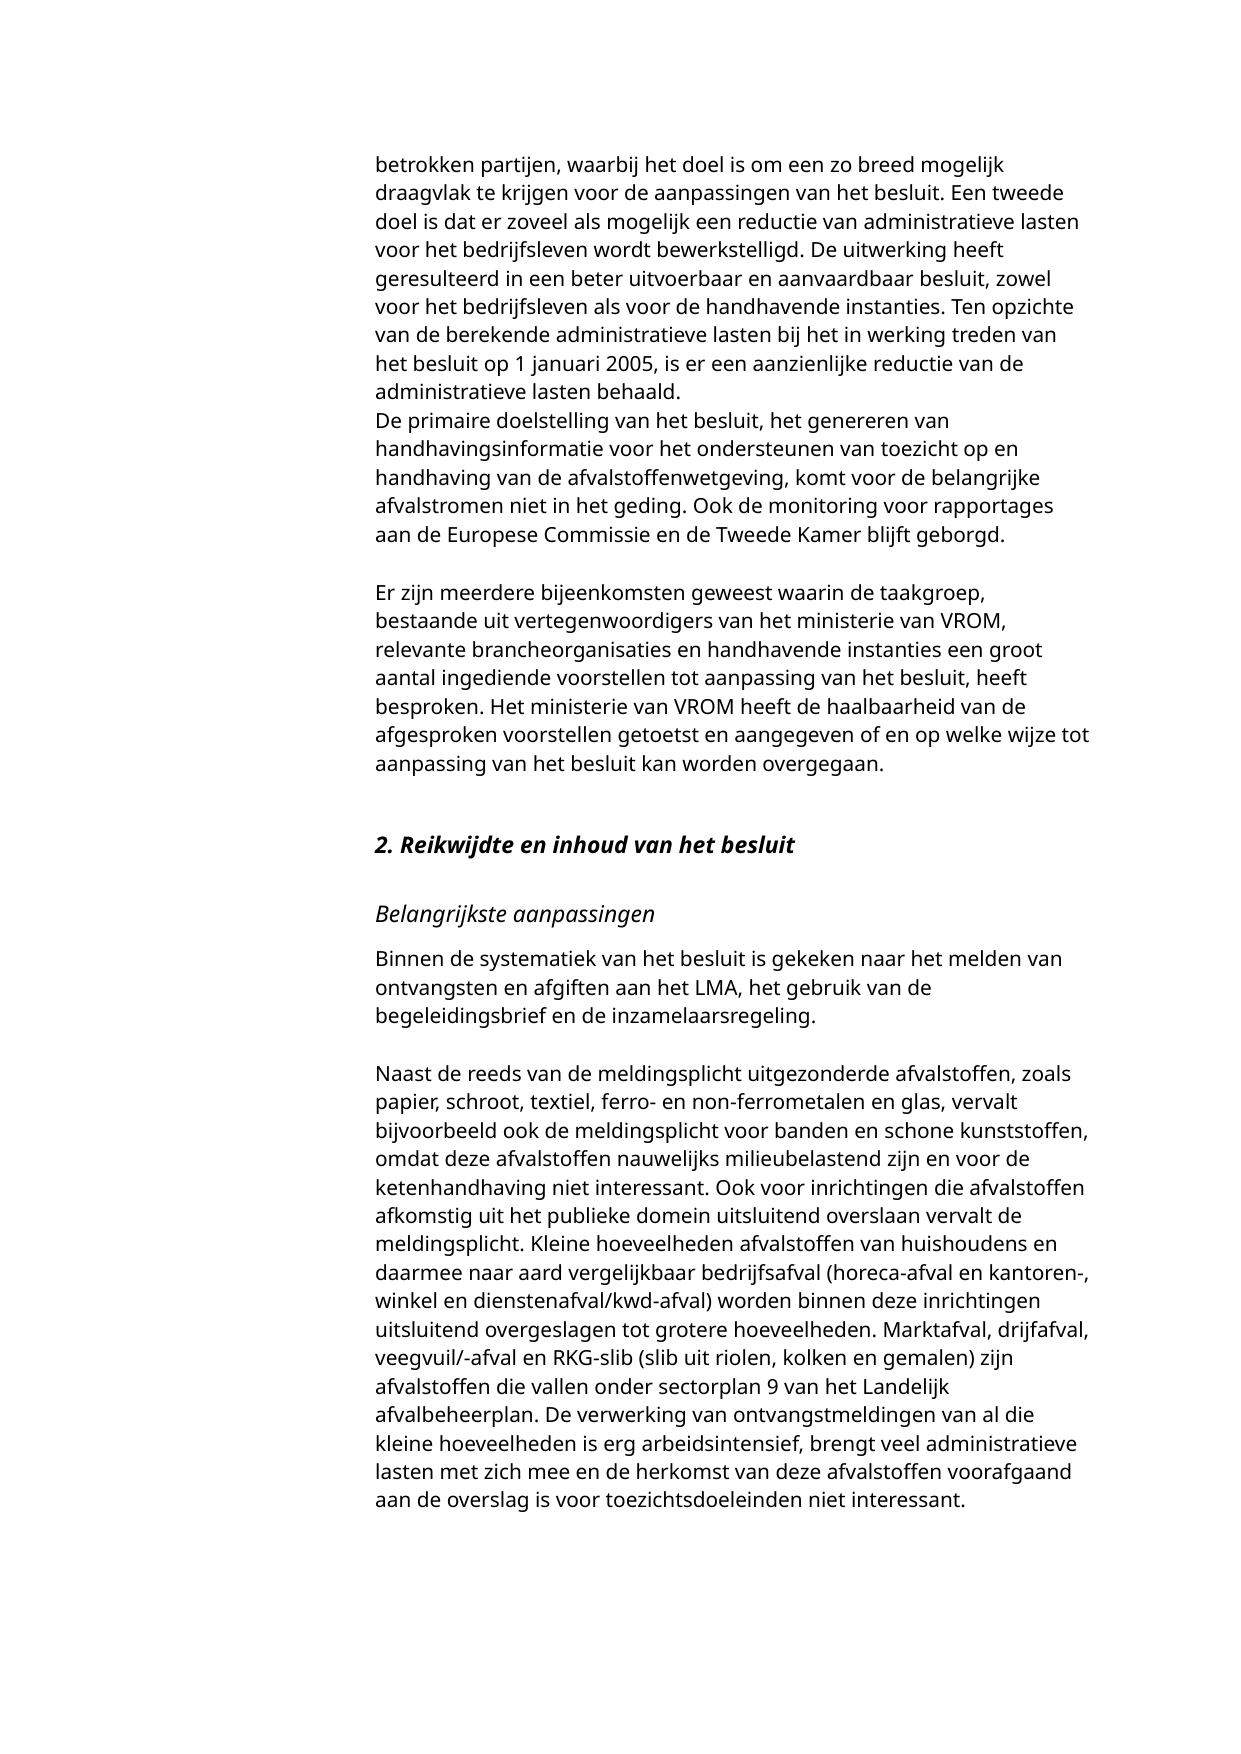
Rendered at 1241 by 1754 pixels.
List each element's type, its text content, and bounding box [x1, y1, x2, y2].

text De primaire doelstelling van het besluit, het genereren van handhavingsinformatie voor het ondersteunen van toezicht op en handhaving van de afvalstoffenwetgeving, komt voor de belangrijke afvalstromen niet in het geding. Ook de monitoring voor rapportages aan de Europese Commissie en de Tweede Kamer blijft geborgd. [375, 434, 1090, 577]
text Naast de reeds van de meldingsplicht uitgezonderde afvalstoffen, zoals papier, schroot, textiel, ferro- en non-ferrometalen en glas, vervalt bijvoorbeeld ook de meldingsplicht voor banden en schone kunststoffen, omdat deze afvalstoffen nauwelijks milieubelastend zijn en voor de ketenhandhaving niet interessant. Ook voor inrichtingen die afvalstoffen afkomstig uit het publieke domein uitsluitend overslaan vervalt de meldingsplicht. Kleine hoeveelheden afvalstoffen van huishoudens en daarmee naar aard vergelijkbaar bedrijfsafval (horeca-afval en kantoren-, winkel en dienstenafval/kwd-afval) worden binnen deze inrichtingen uitsluitend overgeslagen tot grotere hoeveelheden. Marktafval, drijfafval, veegvuil/-afval en RKG-slib (slib uit riolen, kolken en gemalen) zijn afvalstoffen die vallen onder sectorplan 9 van het Landelijk afvalbeheerplan. De verwerking van ontvangstmeldingen van al die kleine hoeveelheden is erg arbeidsintensief, brengt veel administratieve lasten met zich mee en de herkomst van deze afvalstoffen voorafgaand aan de overslag is voor toezichtsdoeleinden niet interessant. [375, 1087, 1090, 1542]
text Er zijn meerdere bijeenkomsten geweest waarin de taakgroep, bestaande uit vertegenwoordigers van het ministerie van VROM, relevante brancheorganisaties en handhavende instanties een groot aantal ingediende voorstellen tot aanpassing van het besluit, heeft besproken. Het ministerie van VROM heeft de haalbaarheid van de afgesproken voorstellen getoetst en aangegeven of en op welke wijze tot aanpassing van het besluit kan worden overgegaan. [375, 607, 1090, 806]
subtitle 2. Reikwijdte en inhoud van het besluit [375, 858, 1090, 889]
subtitle Belangrijkste aanpassingen [375, 926, 1090, 958]
text Binnen de systematiek van het besluit is gekeken naar het melden van ontvangsten en afgiften aan het LMA, het gebruik van de begeleidingsbrief en de inzamelaarsregeling. [375, 973, 1090, 1058]
text Als hoofdlijn is gekozen voor een brede samenwerking met alle betrokken partijen, waarbij het doel is om een zo breed mogelijk draagvlak te krijgen voor de aanpassingen van het besluit. Een tweede doel is dat er zoveel als mogelijk een reductie van administratieve lasten voor het bedrijfsleven wordt bewerkstelligd. De uitwerking heeft geresulteerd in een beter uitvoerbaar en aanvaardbaar besluit, zowel voor het bedrijfsleven als voor de handhavende instanties. Ten opzichte van de berekende administratieve lasten bij het in werking treden van het besluit op 1 januari 2005, is er een aanzienlijke reductie van de administratieve lasten behaald. [375, 150, 1090, 434]
